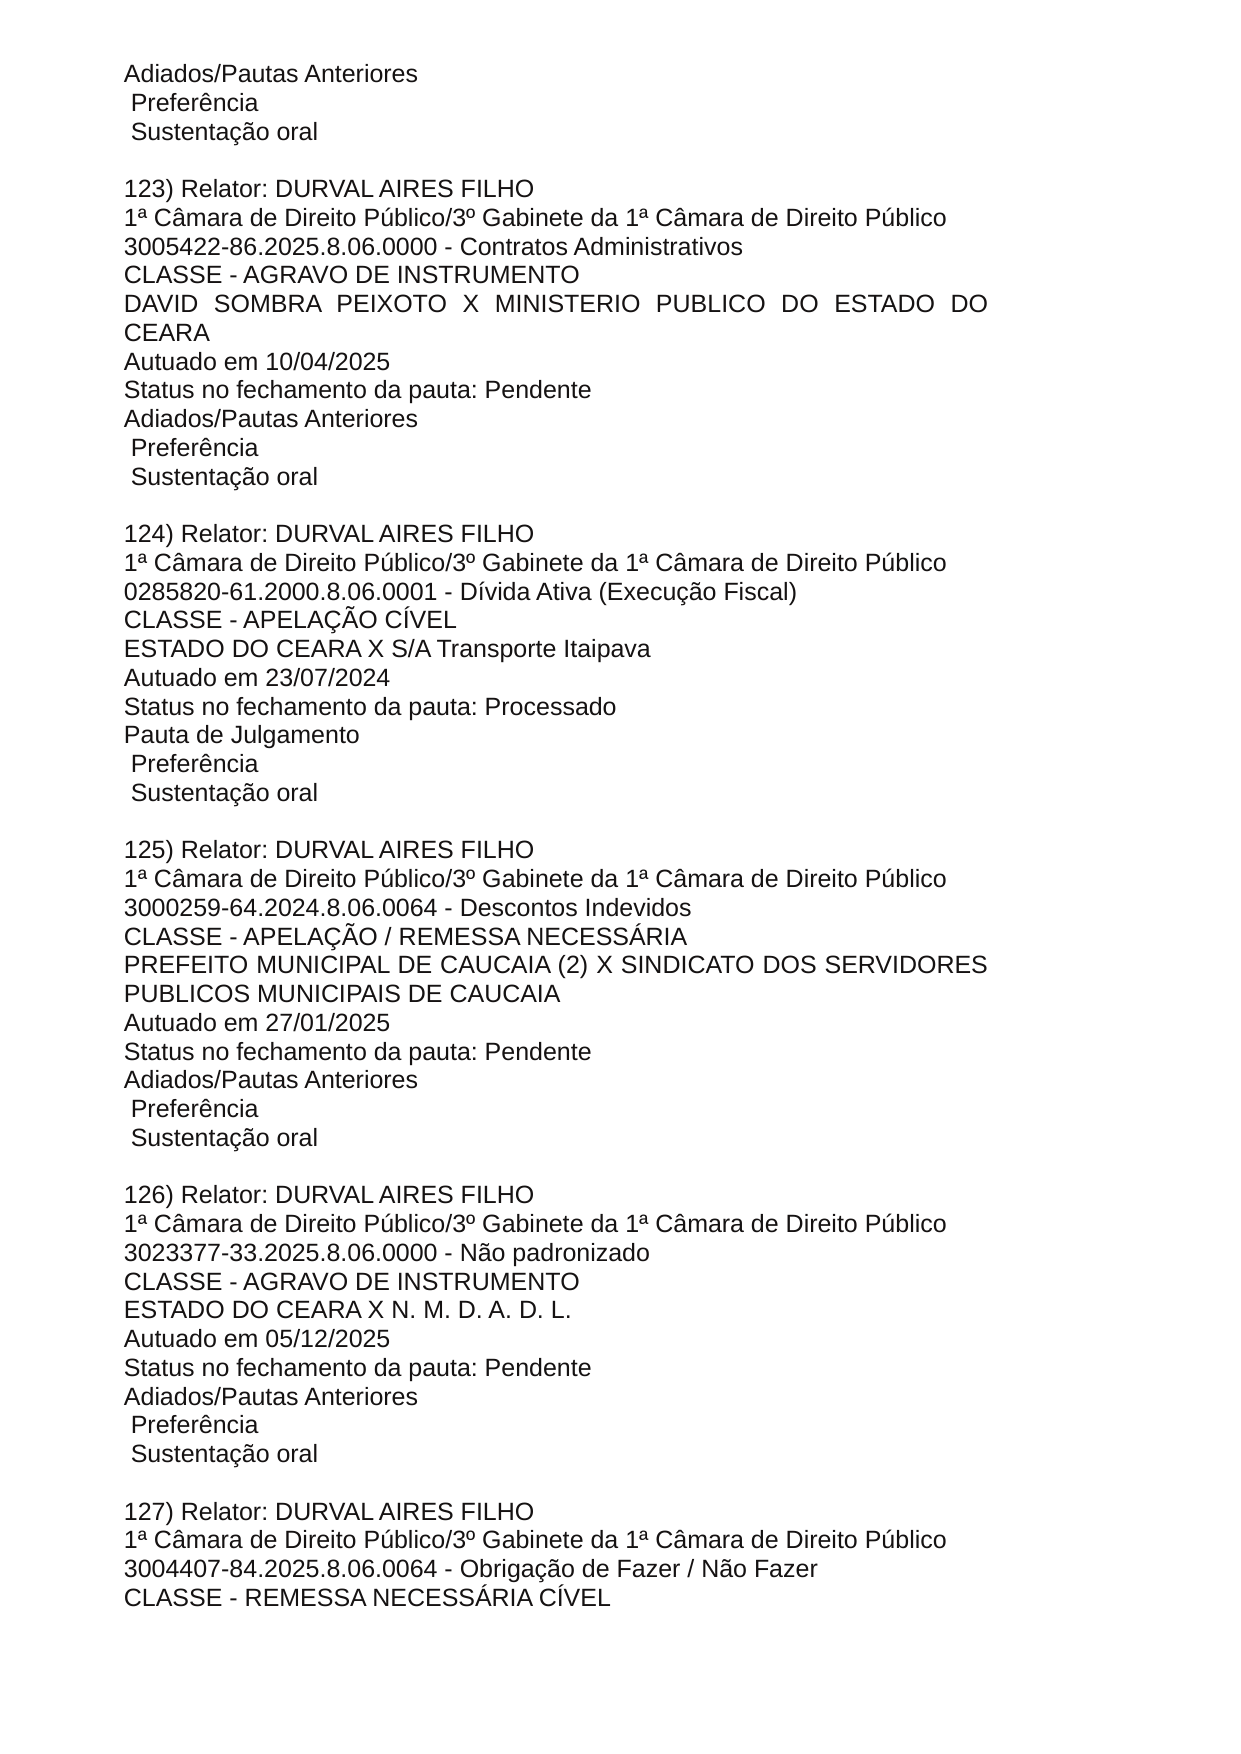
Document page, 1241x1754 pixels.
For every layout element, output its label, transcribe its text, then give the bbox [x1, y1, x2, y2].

text 1ª Câmara de Direito Público/3º Gabinete da 1ª Câmara de Direito Público [124, 203, 989, 232]
text Autuado em 10/04/2025 [124, 347, 989, 375]
text 3023377-33.2025.8.06.0000 - Não padronizado [124, 1238, 989, 1267]
text 3005422-86.2025.8.06.0000 - Contratos Administrativos [124, 232, 989, 260]
text Pauta de Julgamento [124, 720, 989, 749]
text Sustentação oral [124, 778, 989, 807]
text Adiados/Pautas Anteriores [124, 404, 989, 433]
text Preferência [124, 1410, 989, 1439]
text Preferência [124, 1094, 989, 1123]
text 1ª Câmara de Direito Público/3º Gabinete da 1ª Câmara de Direito Público [124, 864, 989, 893]
text 0285820-61.2000.8.06.0001 - Dívida Ativa (Execução Fiscal) [124, 577, 989, 605]
text Preferência [124, 433, 989, 462]
text DAVID SOMBRA PEIXOTO X MINISTERIO PUBLICO DO ESTADO DO CEARA [124, 289, 989, 347]
text CLASSE - AGRAVO DE INSTRUMENTO [124, 1267, 989, 1295]
text 1ª Câmara de Direito Público/3º Gabinete da 1ª Câmara de Direito Público [124, 548, 989, 577]
text Preferência [124, 749, 989, 778]
text CLASSE - REMESSA NECESSÁRIA CÍVEL [124, 1583, 989, 1612]
text Adiados/Pautas Anteriores [124, 1065, 989, 1094]
text Status no fechamento da pauta: Pendente [124, 375, 989, 404]
text Preferência [124, 88, 989, 117]
text Autuado em 27/01/2025 [124, 1008, 989, 1037]
text Status no fechamento da pauta: Pendente [124, 1353, 989, 1382]
text Sustentação oral [124, 462, 989, 490]
text 1ª Câmara de Direito Público/3º Gabinete da 1ª Câmara de Direito Público [124, 1525, 989, 1554]
text Status no fechamento da pauta: Pendente [124, 1037, 989, 1065]
text Sustentação oral [124, 117, 989, 145]
text 126) Relator: DURVAL AIRES FILHO [124, 1180, 989, 1209]
text Adiados/Pautas Anteriores [124, 1382, 989, 1410]
text 123) Relator: DURVAL AIRES FILHO [124, 174, 989, 203]
text Autuado em 23/07/2024 [124, 663, 989, 692]
text 3004407-84.2025.8.06.0064 - Obrigação de Fazer / Não Fazer [124, 1554, 989, 1583]
text CLASSE - APELAÇÃO / REMESSA NECESSÁRIA [124, 922, 989, 950]
text 125) Relator: DURVAL AIRES FILHO [124, 835, 989, 864]
text Autuado em 05/12/2025 [124, 1324, 989, 1353]
text PREFEITO MUNICIPAL DE CAUCAIA (2) X SINDICATO DOS SERVIDORES PUBLICOS MUNICIPAIS DE CAUCAIA [124, 950, 989, 1008]
text Sustentação oral [124, 1439, 989, 1468]
text 124) Relator: DURVAL AIRES FILHO [124, 519, 989, 548]
text ESTADO DO CEARA X N. M. D. A. D. L. [124, 1295, 989, 1324]
text Sustentação oral [124, 1123, 989, 1152]
text 127) Relator: DURVAL AIRES FILHO [124, 1497, 989, 1525]
text Status no fechamento da pauta: Processado [124, 692, 989, 720]
text 3000259-64.2024.8.06.0064 - Descontos Indevidos [124, 893, 989, 922]
text ESTADO DO CEARA X S/A Transporte Itaipava [124, 634, 989, 663]
text Adiados/Pautas Anteriores [124, 59, 989, 88]
text 1ª Câmara de Direito Público/3º Gabinete da 1ª Câmara de Direito Público [124, 1209, 989, 1238]
text CLASSE - AGRAVO DE INSTRUMENTO [124, 260, 989, 289]
text CLASSE - APELAÇÃO CÍVEL [124, 605, 989, 634]
